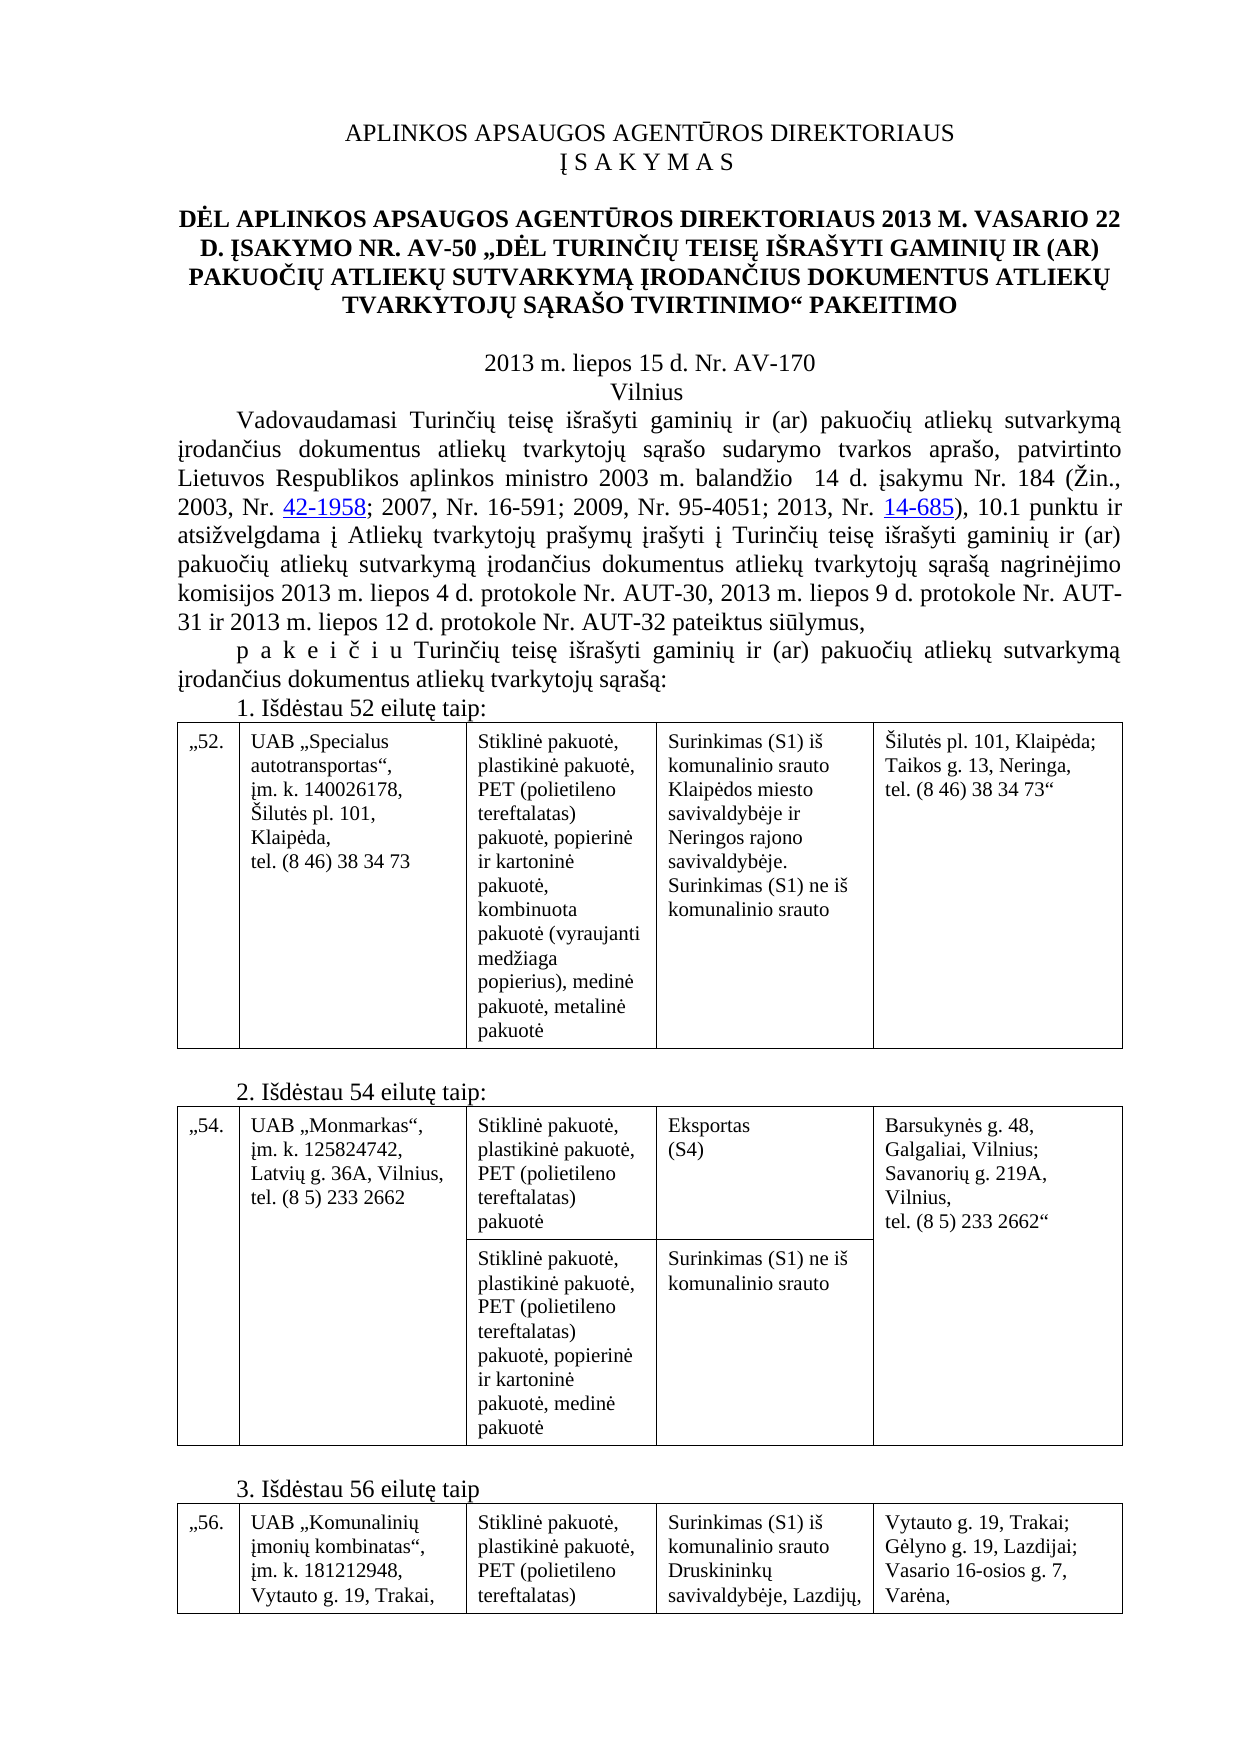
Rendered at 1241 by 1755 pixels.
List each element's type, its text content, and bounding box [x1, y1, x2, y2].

table_cell Stiklinė pakuotė, plastikinė pakuotė, PET (polietileno tereftalatas) pakuotė, popierinė ir kartoninė pakuotė, medinė pakuotė [467, 1240, 656, 1445]
table_header „54. [178, 1107, 239, 1445]
table_header Stiklinė pakuotė, plastikinė pakuotė, PET (polietileno tereftalatas) pakuotė, popierinė ir kartoninė pakuotė, kombinuota pakuotė (vyraujanti medžiaga popierius), medinė pakuotė, metalinė pakuotė [467, 723, 656, 1048]
text Vadovaudamasi Turinčių teisę išrašyti gaminių ir (ar) pakuočių atliekų sutvarkymą įrodančius dokumentus atliekų tvarkytojų sąrašo sudarymo tvarkos aprašo, patvirtinto Lietuvos Respublikos aplinkos ministro 2003 m. balandžio 14 d. įsakymu Nr. 184 (Žin., 2003, Nr. 42-1958; 2007, Nr. 16-591; 2009, Nr. 95-4051; 2013, Nr. 14-685), 10.1 punktu ir atsižvelgdama į Atliekų tvarkytojų prašymų įrašyti į Turinčių teisę išrašyti gaminių ir (ar) pakuočių atliekų sutvarkymą įrodančius dokumentus atliekų tvarkytojų sąrašą nagrinėjimo komisijos 2013 m. liepos 4 d. protokole Nr. AUT-30, 2013 m. liepos 9 d. protokole Nr. AUT-31 ir 2013 m. liepos 12 d. protokole Nr. AUT-32 pateiktus siūlymus, [177, 406, 1122, 636]
table_header Vytauto g. 19, Trakai; Gėlyno g. 19, Lazdijai; Vasario 16-osios g. 7, Varėna, [874, 1504, 1122, 1612]
text 3. Išdėstau 56 eilutę taip [177, 1474, 1122, 1503]
table_header UAB „Komunalinių įmonių kombinatas“, įm. k. 181212948, Vytauto g. 19, Trakai, [240, 1504, 466, 1612]
text 2. Išdėstau 54 eilutę taip: [177, 1077, 1122, 1106]
table_header Stiklinė pakuotė, plastikinė pakuotė, PET (polietileno tereftalatas) pakuotė [467, 1107, 656, 1239]
text p a k e i č i u Turinčių teisę išrašyti gaminių ir (ar) pakuočių atliekų sutvarkymą įrodančius dokumentus atliekų tvarkytojų sąrašą: [177, 636, 1122, 693]
table_cell Surinkimas (S1) ne iš komunalinio srauto [657, 1240, 873, 1445]
text Vilnius [177, 377, 1122, 406]
table_header Šilutės pl. 101, Klaipėda; Taikos g. 13, Neringa, tel. (8 46) 38 34 73“ [874, 723, 1122, 1048]
table_header Surinkimas (S1) iš komunalinio srauto Druskininkų savivaldybėje, Lazdijų, [657, 1504, 873, 1612]
text Į S A K Y M A S [177, 147, 1122, 176]
table_header UAB „Monmarkas“, įm. k. 125824742, Latvių g. 36A, Vilnius, tel. (8 5) 233 2662 [240, 1107, 466, 1445]
table_header Surinkimas (S1) iš komunalinio srauto Klaipėdos miesto savivaldybėje ir Neringos rajono savivaldybėje. Surinkimas (S1) ne iš komunalinio srauto [657, 723, 873, 1048]
text DĖL APLINKOS APSAUGOS AGENTŪROS DIREKTORIAUS 2013 M. VASARIO 22 D. ĮSAKYMO NR. AV-50 „DĖl turinčių teisę išrašyti gaminių ir (ar) pakuočių atliekų sutvarkymą įrodančius dokumentus atliekų tvarkytojų sąrašo tvirtinimo“ Pakeitimo [177, 204, 1122, 319]
text 2013 m. liepos 15 d. Nr. AV-170 [177, 348, 1122, 377]
table_header „56. [178, 1504, 239, 1612]
table_header Eksportas (S4) [657, 1107, 873, 1239]
text APLINKOS APSAUGOS AGENTŪROS DIREKTORIAUS [177, 118, 1122, 147]
table_header UAB „Specialus autotransportas“, įm. k. 140026178, Šilutės pl. 101, Klaipėda, tel. (8 46) 38 34 73 [240, 723, 466, 1048]
table_header „52. [178, 723, 239, 1048]
text 1. Išdėstau 52 eilutę taip: [177, 693, 1122, 722]
table_header Stiklinė pakuotė, plastikinė pakuotė, PET (polietileno tereftalatas) [467, 1504, 656, 1612]
table_header Barsukynės g. 48, Galgaliai, Vilnius; Savanorių g. 219A, Vilnius, tel. (8 5) 233 2662“ [874, 1107, 1122, 1445]
